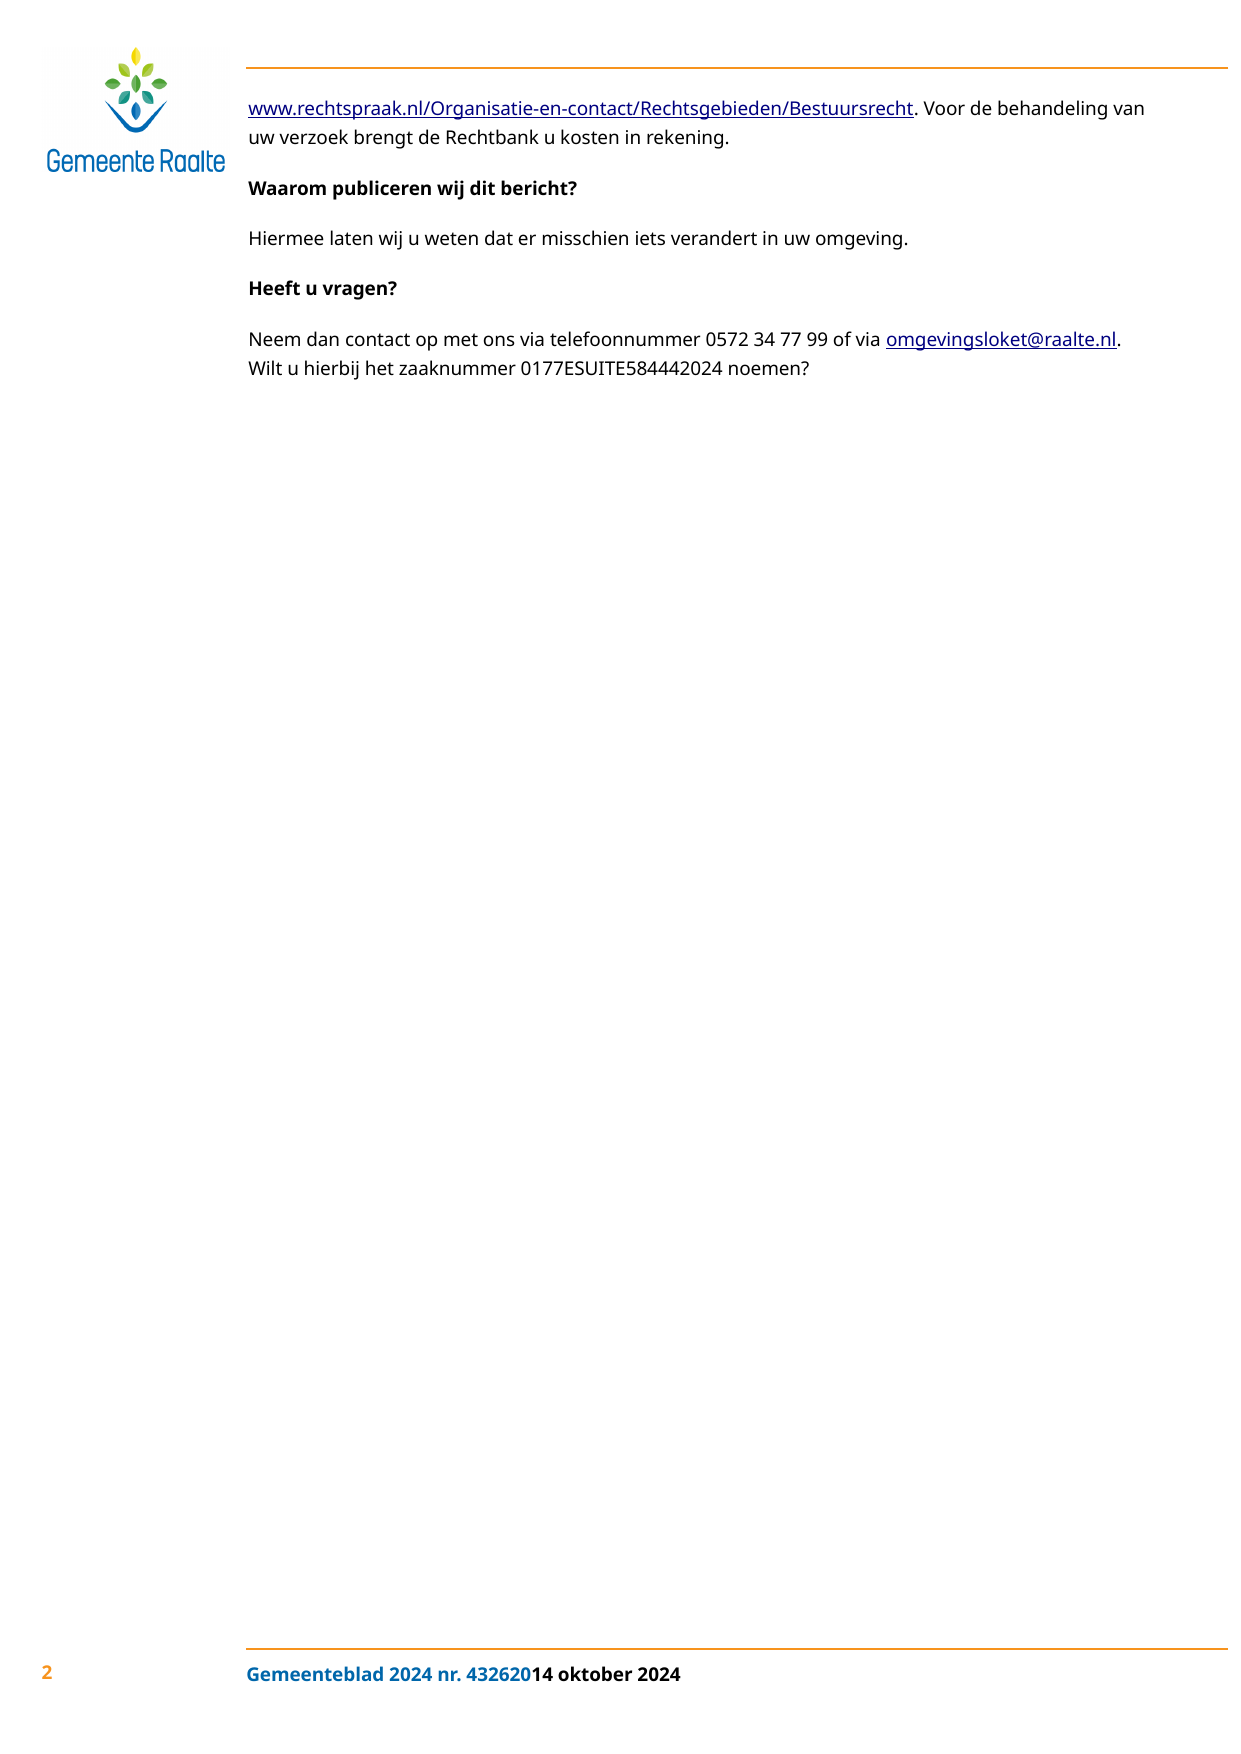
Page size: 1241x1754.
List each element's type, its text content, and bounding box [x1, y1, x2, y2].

picture [41, 47, 231, 172]
text Hiermee laten wij u weten dat er misschien iets verandert in uw omgeving. [248, 225, 1152, 251]
text Waarom publiceren wij dit bericht? [248, 175, 1152, 201]
text www.rechtspraak.nl/Organisatie-en-contact/Rechtsgebieden/Bestuursrecht. Voor de behandeling van uw verzoek brengt de Rechtbank u kosten in rekening. [248, 95, 1152, 150]
text Neem dan contact op met ons via telefoonnummer 0572 34 77 99 of via omgevingsloket@raalte.nl. Wilt u hierbij het zaaknummer 0177ESUITE584442024 noemen? [248, 326, 1152, 381]
text Heeft u vragen? [248, 276, 1152, 301]
